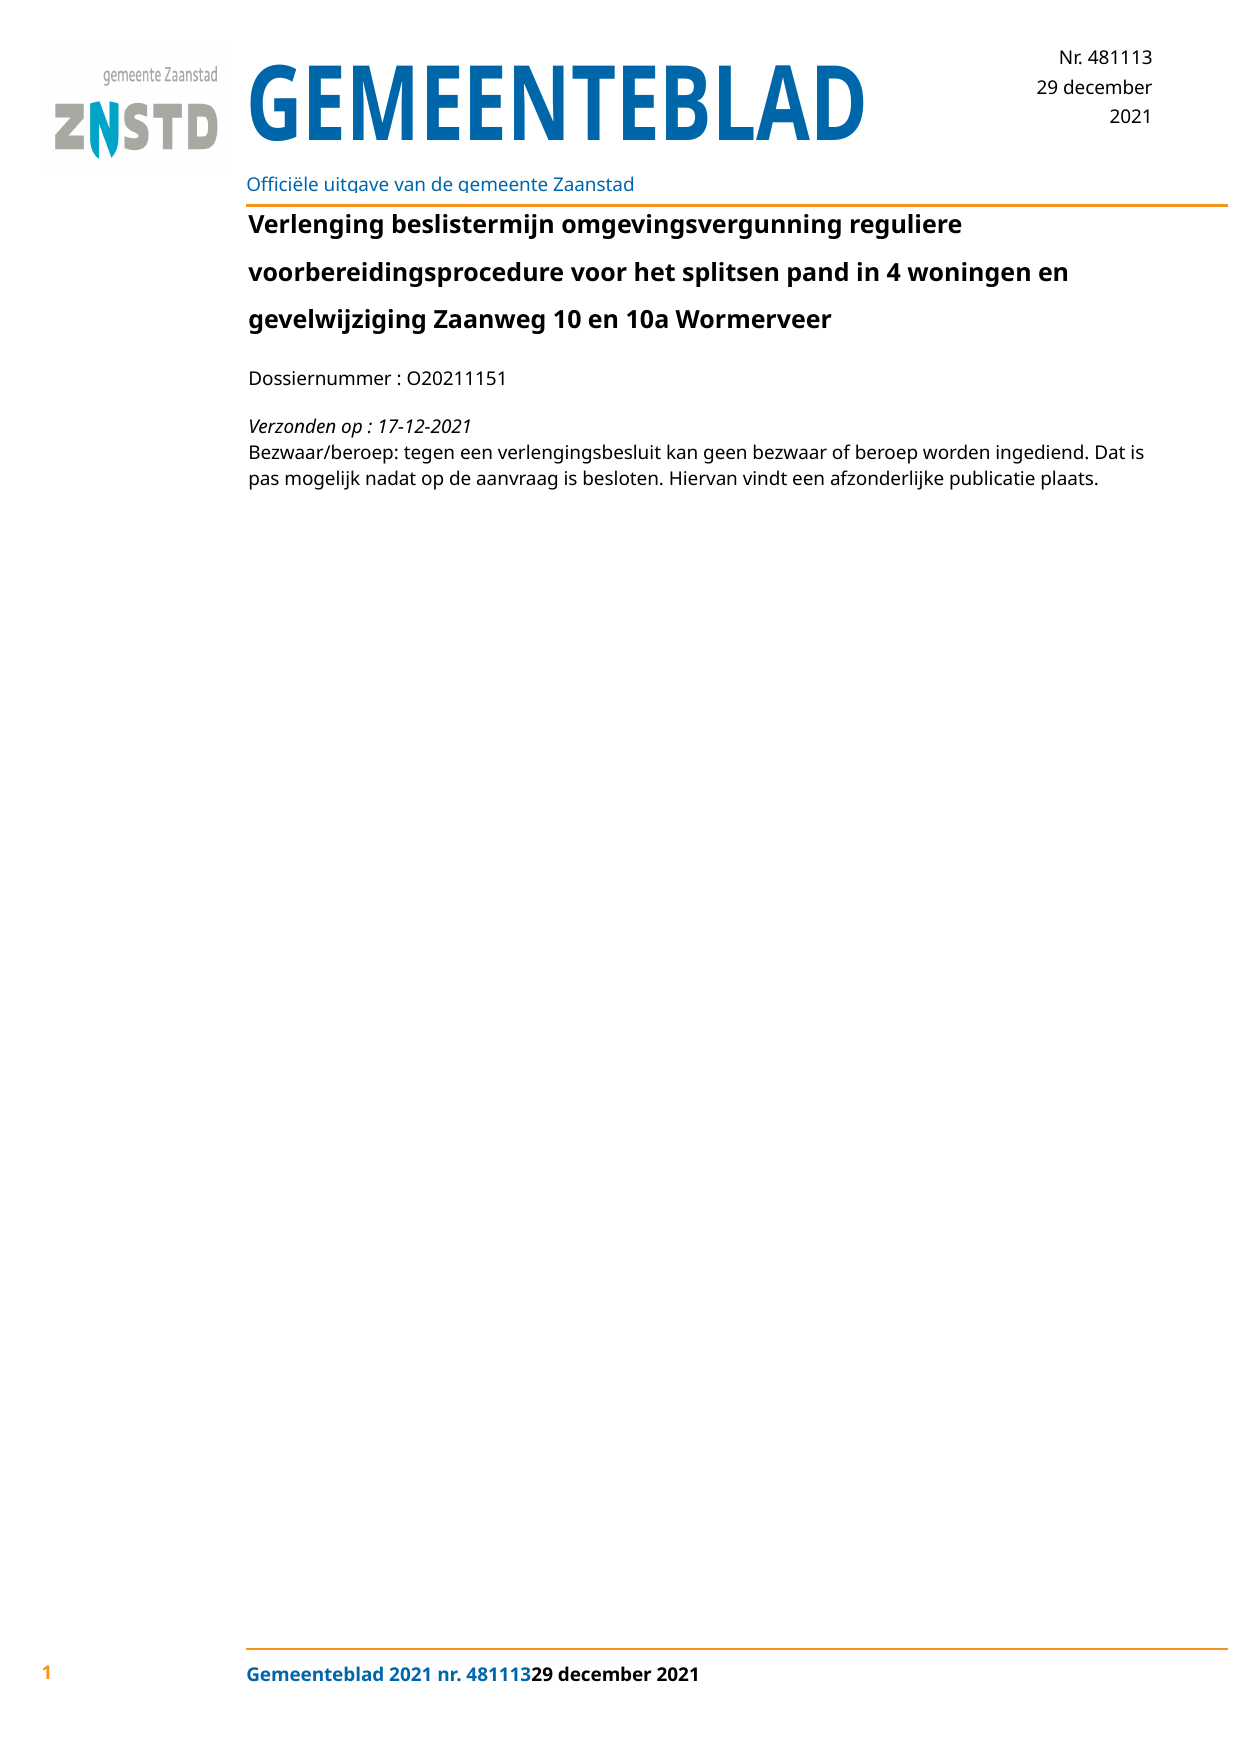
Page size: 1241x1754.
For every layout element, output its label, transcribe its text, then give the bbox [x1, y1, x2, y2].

text Verlenging beslistermijn omgevingsvergunning reguliere voorbereidingsprocedure voor het splitsen pand in 4 woningen en gevelwijziging Zaanweg 10 en 10a Wormerveer [248, 207, 1152, 336]
picture [41, 47, 231, 172]
text Bezwaar/beroep: tegen een verlengingsbesluit kan geen bezwaar of beroep worden ingediend. Dat is pas mogelijk nadat op de aanvraag is besloten. Hiervan vindt een afzonderlijke publicatie plaats. [248, 439, 1152, 491]
text Dossiernummer : O20211151 [248, 366, 1152, 391]
text Verzonden op : 17-12-2021 [248, 413, 1152, 439]
